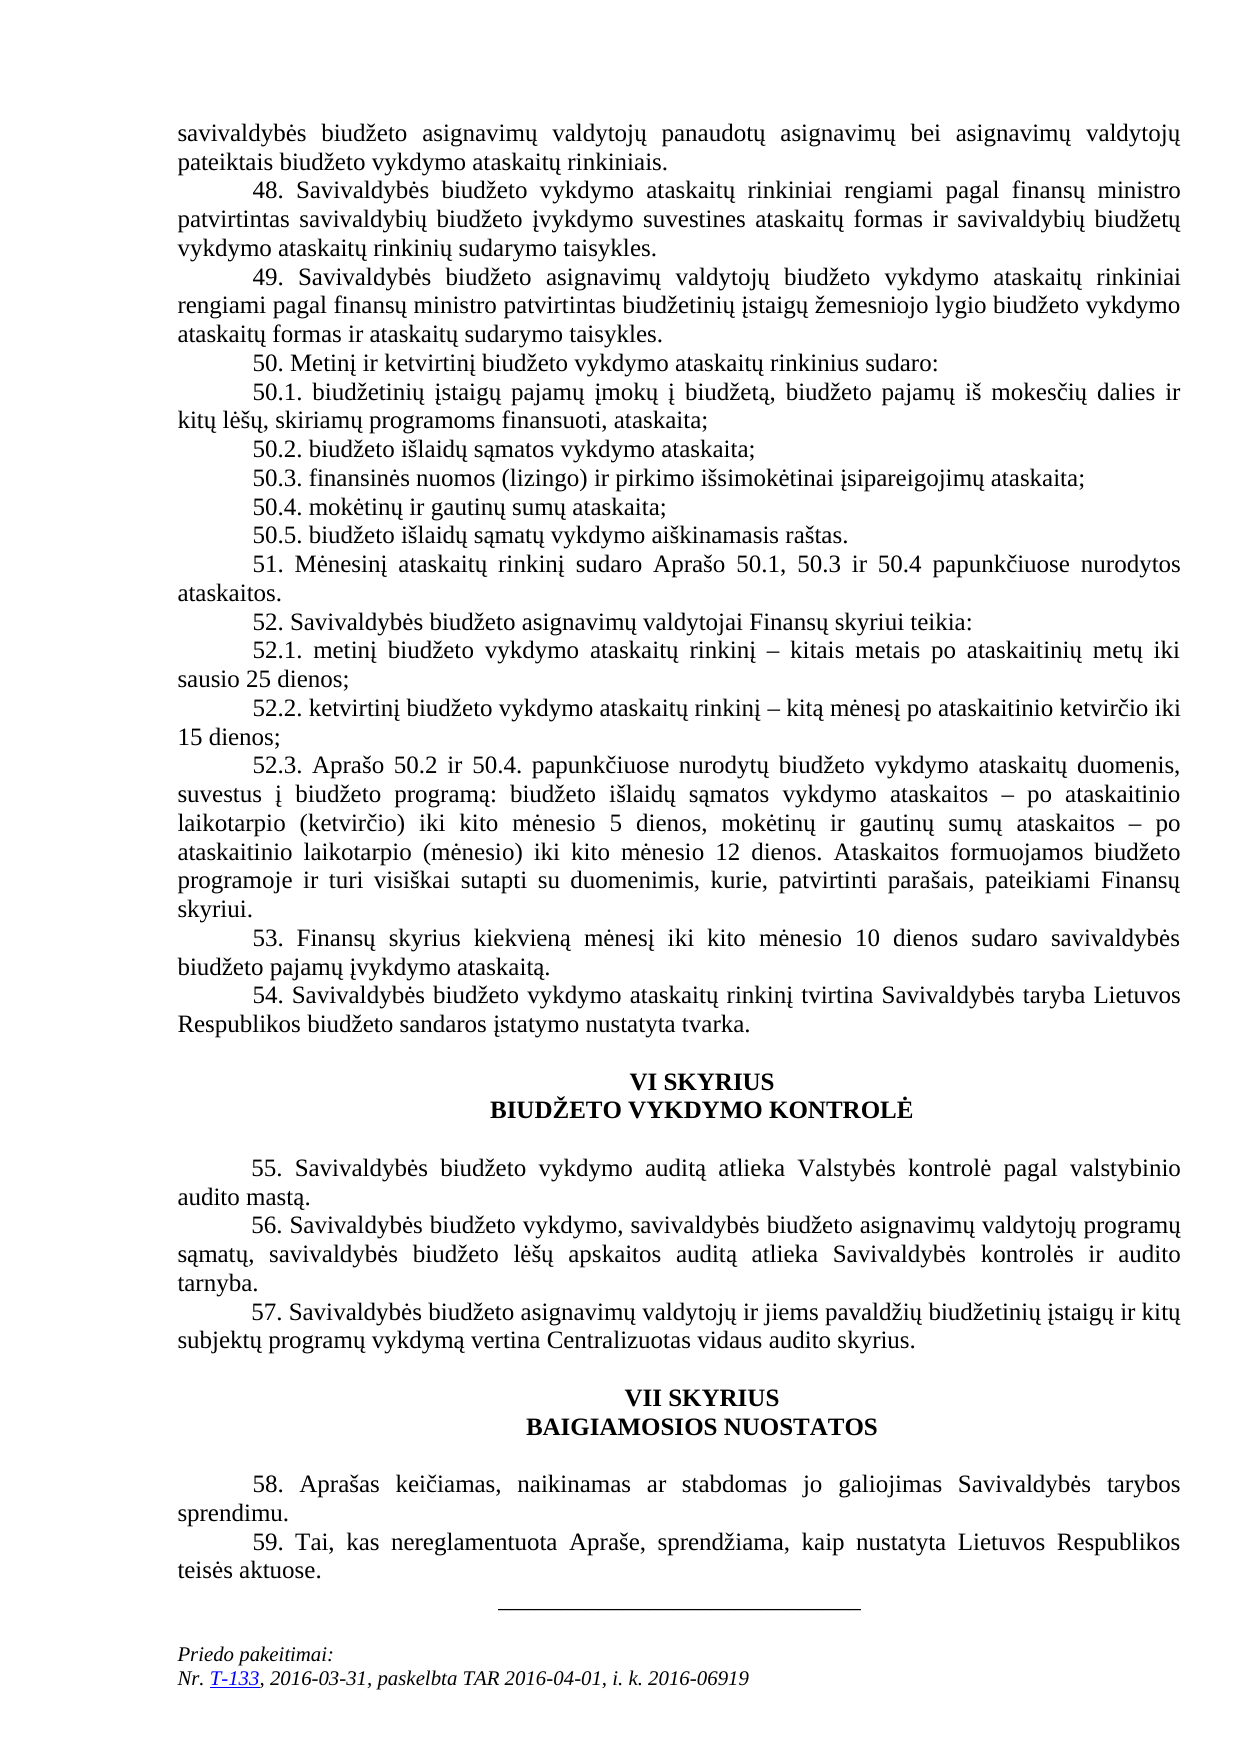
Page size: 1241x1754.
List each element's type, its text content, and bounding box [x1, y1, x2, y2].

text VI SKYRIUS [222, 1067, 1181, 1096]
text 50. Metinį ir ketvirtinį biudžeto vykdymo ataskaitų rinkinius sudaro: [177, 348, 1181, 377]
text _____________________________ [177, 1584, 1181, 1613]
text 50.1. biudžetinių įstaigų pajamų įmokų į biudžetą, biudžeto pajamų iš mokesčių dalies ir kitų lėšų, skiriamų programoms finansuoti, ataskaita; [177, 377, 1181, 434]
text 54. Savivaldybės biudžeto vykdymo ataskaitų rinkinį tvirtina Savivaldybės taryba Lietuvos Respublikos biudžeto sandaros įstatymo nustatyta tvarka. [177, 981, 1181, 1038]
text 56. Savivaldybės biudžeto vykdymo, savivaldybės biudžeto asignavimų valdytojų programų sąmatų, savivaldybės biudžeto lėšų apskaitos auditą atlieka Savivaldybės kontrolės ir audito tarnyba. [177, 1211, 1181, 1297]
text 53. Finansų skyrius kiekvieną mėnesį iki kito mėnesio 10 dienos sudaro savivaldybės biudžeto pajamų įvykdymo ataskaitą. [177, 923, 1181, 981]
text 52.3. Aprašo 50.2 ir 50.4. papunkčiuose nurodytų biudžeto vykdymo ataskaitų duomenis, suvestus į biudžeto programą: biudžeto išlaidų sąmatos vykdymo ataskaitos – po ataskaitinio laikotarpio (ketvirčio) iki kito mėnesio 5 dienos, mokėtinų ir gautinų sumų ataskaitos – po ataskaitinio laikotarpio (mėnesio) iki kito mėnesio 12 dienos. Ataskaitos formuojamos biudžeto programoje ir turi visiškai sutapti su duomenimis, kurie, patvirtinti parašais, pateikiami Finansų skyriui. [177, 751, 1181, 923]
text 52.1. metinį biudžeto vykdymo ataskaitų rinkinį – kitais metais po ataskaitinių metų iki sausio 25 dienos; [177, 636, 1181, 693]
text BAIGIAMOSIOS NUOSTATOS [222, 1412, 1181, 1441]
text 57. Savivaldybės biudžeto asignavimų valdytojų ir jiems pavaldžių biudžetinių įstaigų ir kitų subjektų programų vykdymą vertina Centralizuotas vidaus audito skyrius. [177, 1297, 1181, 1354]
text Nr. T-133, 2016-03-31, paskelbta TAR 2016-04-01, i. k. 2016-06919 [177, 1666, 1181, 1690]
text 58. Aprašas keičiamas, naikinamas ar stabdomas jo galiojimas Savivaldybės tarybos sprendimu. [177, 1469, 1181, 1527]
text 50.4. mokėtinų ir gautinų sumų ataskaita; [177, 492, 1181, 521]
text 50.2. biudžeto išlaidų sąmatos vykdymo ataskaita; [177, 434, 1181, 463]
text 52. Savivaldybės biudžeto asignavimų valdytojai Finansų skyriui teikia: [177, 607, 1181, 636]
text 51. Mėnesinį ataskaitų rinkinį sudaro Aprašo 50.1, 50.3 ir 50.4 papunkčiuose nurodytos ataskaitos. [177, 549, 1181, 607]
text 49. Savivaldybės biudžeto asignavimų valdytojų biudžeto vykdymo ataskaitų rinkiniai rengiami pagal finansų ministro patvirtintas biudžetinių įstaigų žemesniojo lygio biudžeto vykdymo ataskaitų formas ir ataskaitų sudarymo taisykles. [177, 262, 1181, 348]
text 55. Savivaldybės biudžeto vykdymo auditą atlieka Valstybės kontrolė pagal valstybinio audito mastą. [177, 1153, 1181, 1211]
text 50.3. finansinės nuomos (lizingo) ir pirkimo išsimokėtinai įsipareigojimų ataskaita; [177, 463, 1181, 492]
text VII SKYRIUS [222, 1383, 1181, 1412]
text 48. Savivaldybės biudžeto vykdymo ataskaitų rinkiniai rengiami pagal finansų ministro patvirtintas savivaldybių biudžeto įvykdymo suvestines ataskaitų formas ir savivaldybių biudžetų vykdymo ataskaitų rinkinių sudarymo taisykles. [177, 176, 1181, 262]
text 59. Tai, kas nereglamentuota Apraše, sprendžiama, kaip nustatyta Lietuvos Respublikos teisės aktuose. [177, 1527, 1181, 1584]
text 50.5. biudžeto išlaidų sąmatų vykdymo aiškinamasis raštas. [177, 521, 1181, 549]
text 52.2. ketvirtinį biudžeto vykdymo ataskaitų rinkinį – kitą mėnesį po ataskaitinio ketvirčio iki 15 dienos; [177, 693, 1181, 751]
text savivaldybės biudžeto asignavimų valdytojų panaudotų asignavimų bei asignavimų valdytojų pateiktais biudžeto vykdymo ataskaitų rinkiniais. [177, 118, 1181, 176]
text BIUDŽETO VYKDYMO KONTROLĖ [222, 1096, 1181, 1124]
text Priedo pakeitimai: [177, 1642, 1181, 1666]
